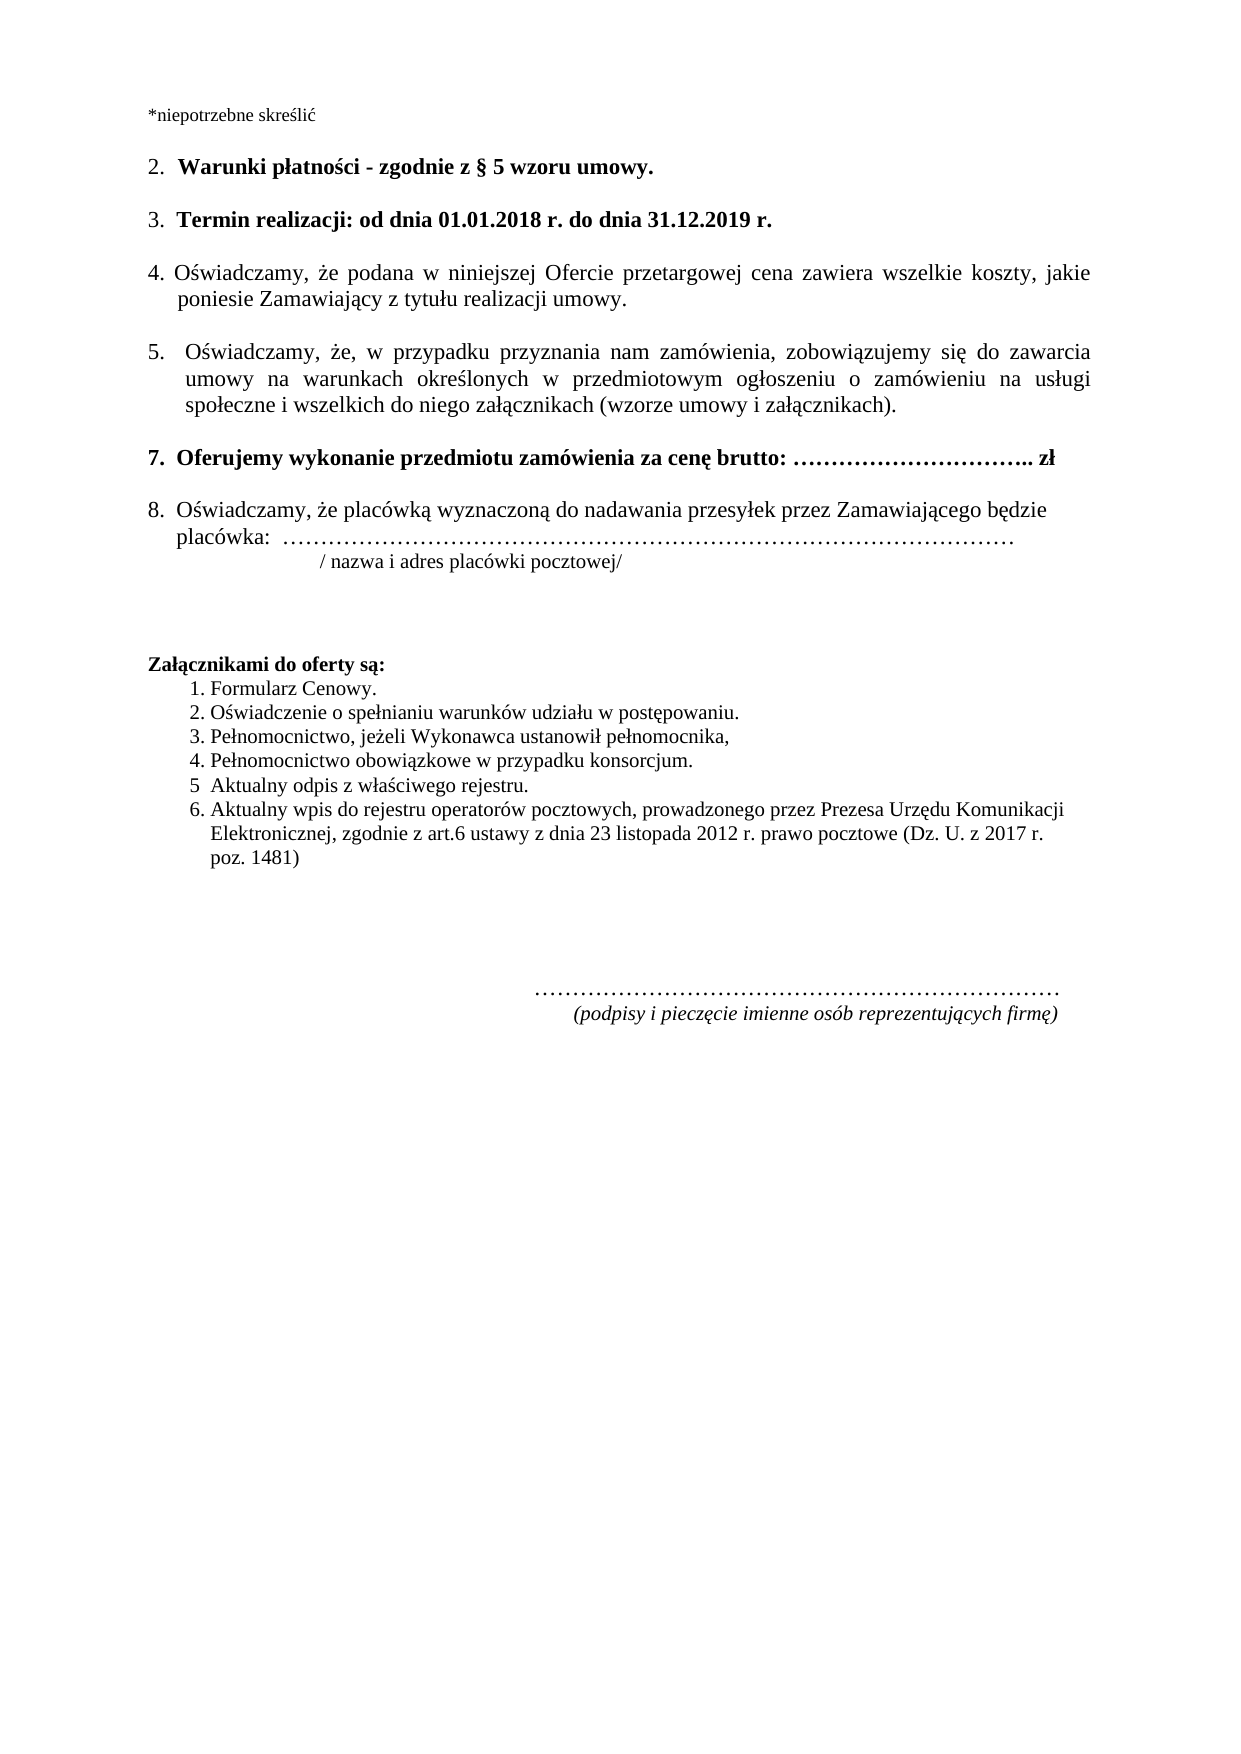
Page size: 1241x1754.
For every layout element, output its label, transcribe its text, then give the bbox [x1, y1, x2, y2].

text 5. Oświadczamy, że, w przypadku przyznania nam zamówienia, zobowiązujemy się do zawarcia umowy na warunkach określonych w przedmiotowym ogłoszeniu o zamówieniu na usługi społeczne i wszelkich do niego załącznikach (wzorze umowy i załącznikach). [148, 338, 1093, 417]
text 6. Aktualny wpis do rejestru operatorów pocztowych, prowadzonego przez Prezesa Urzędu Komunikacji [148, 797, 1087, 821]
text 2. Warunki płatności - zgodnie z § 5 wzoru umowy. [148, 151, 1093, 180]
text 4. Pełnomocnictwo obowiązkowe w przypadku konsorcjum. [148, 748, 1093, 772]
text 3. Pełnomocnictwo, jeżeli Wykonawca ustanowił pełnomocnika, [148, 724, 1093, 748]
text / nazwa i adres placówki pocztowej/ [148, 549, 1093, 573]
text (podpisy i pieczęcie imienne osób reprezentujących firmę) [443, 1001, 1093, 1024]
text poz. 1481) [148, 845, 1087, 869]
text placówka: …………………………………………………………………………………… [148, 523, 1093, 549]
text Załącznikami do oferty są: [148, 652, 1093, 676]
text 8. Oświadczamy, że placówką wyznaczoną do nadawania przesyłek przez Zamawiającego będzie [148, 496, 1093, 523]
text 2. Oświadczenie o spełnianiu warunków udziału w postępowaniu. [148, 700, 1093, 724]
text Elektronicznej, zgodnie z art.6 ustawy z dnia 23 listopada 2012 r. prawo pocztowe (Dz. U. z 2017 r. [148, 821, 1087, 845]
text …………………………………………………………… [148, 974, 1093, 1001]
text 7. Oferujemy wykonanie przedmiotu zamówienia za cenę brutto: ………………………….. zł [148, 444, 1093, 470]
text 4. Oświadczamy, że podana w niniejszej Ofercie przetargowej cena zawiera wszelkie koszty, jakie poniesie Zamawiający z tytułu realizacji umowy. [148, 259, 1093, 312]
text 1. Formularz Cenowy. [148, 676, 1093, 700]
text 3. Termin realizacji: od dnia 01.01.2018 r. do dnia 31.12.2019 r. [148, 206, 1093, 233]
text *niepotrzebne skreślić [148, 103, 1093, 125]
text 5 Aktualny odpis z właściwego rejestru. [148, 772, 1087, 797]
